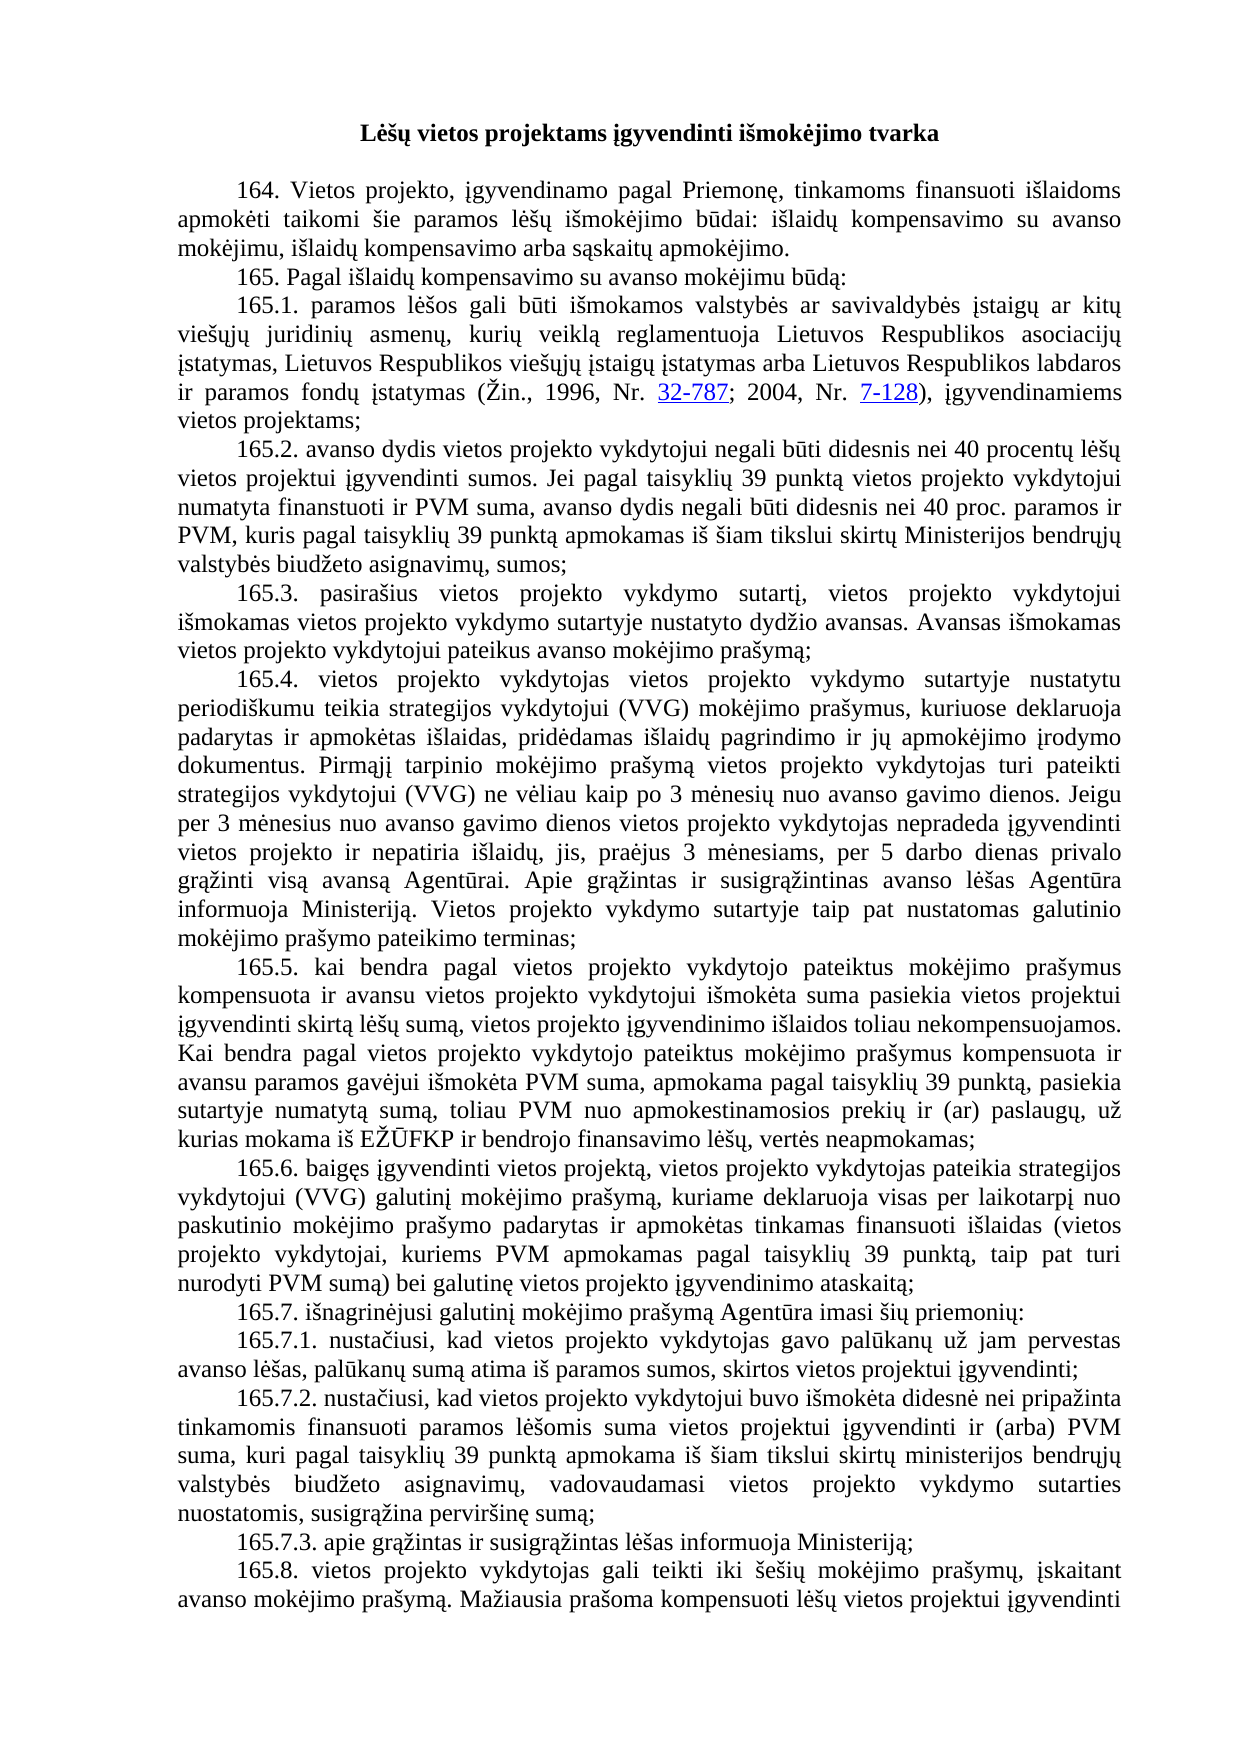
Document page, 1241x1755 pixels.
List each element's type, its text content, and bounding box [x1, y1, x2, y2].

text 165.2. avanso dydis vietos projekto vykdytojui negali būti didesnis nei 40 procentų lėšų vietos projektui įgyvendinti sumos. Jei pagal taisyklių 39 punktą vietos projekto vykdytojui numatyta finanstuoti ir PVM suma, avanso dydis negali būti didesnis nei 40 proc. paramos ir PVM, kuris pagal taisyklių 39 punktą apmokamas iš šiam tikslui skirtų Ministerijos bendrųjų valstybės biudžeto asignavimų, sumos; [177, 434, 1122, 578]
text 165.7.1. nustačiusi, kad vietos projekto vykdytojas gavo palūkanų už jam pervestas avanso lėšas, palūkanų sumą atima iš paramos sumos, skirtos vietos projektui įgyvendinti; [177, 1326, 1122, 1383]
text 165.8. vietos projekto vykdytojas gali teikti iki šešių mokėjimo prašymų, įskaitant avanso mokėjimo prašymą. Mažiausia prašoma kompensuoti lėšų vietos projektui įgyvendinti [177, 1556, 1122, 1613]
text 165. Pagal išlaidų kompensavimo su avanso mokėjimu būdą: [177, 262, 1122, 291]
text 165.6. baigęs įgyvendinti vietos projektą, vietos projekto vykdytojas pateikia strategijos vykdytojui (VVG) galutinį mokėjimo prašymą, kuriame deklaruoja visas per laikotarpį nuo paskutinio mokėjimo prašymo padarytas ir apmokėtas tinkamas finansuoti išlaidas (vietos projekto vykdytojai, kuriems PVM apmokamas pagal taisyklių 39 punktą, taip pat turi nurodyti PVM sumą) bei galutinę vietos projekto įgyvendinimo ataskaitą; [177, 1153, 1122, 1297]
text 165.7.2. nustačiusi, kad vietos projekto vykdytojui buvo išmokėta didesnė nei pripažinta tinkamomis finansuoti paramos lėšomis suma vietos projektui įgyvendinti ir (arba) PVM suma, kuri pagal taisyklių 39 punktą apmokama iš šiam tikslui skirtų ministerijos bendrųjų valstybės biudžeto asignavimų, vadovaudamasi vietos projekto vykdymo sutarties nuostatomis, susigrąžina perviršinę sumą; [177, 1383, 1122, 1527]
text 165.3. pasirašius vietos projekto vykdymo sutartį, vietos projekto vykdytojui išmokamas vietos projekto vykdymo sutartyje nustatyto dydžio avansas. Avansas išmokamas vietos projekto vykdytojui pateikus avanso mokėjimo prašymą; [177, 578, 1122, 664]
text 165.7. išnagrinėjusi galutinį mokėjimo prašymą Agentūra imasi šių priemonių: [177, 1297, 1122, 1326]
text 165.4. vietos projekto vykdytojas vietos projekto vykdymo sutartyje nustatytu periodiškumu teikia strategijos vykdytojui (VVG) mokėjimo prašymus, kuriuose deklaruoja padarytas ir apmokėtas išlaidas, pridėdamas išlaidų pagrindimo ir jų apmokėjimo įrodymo dokumentus. Pirmąjį tarpinio mokėjimo prašymą vietos projekto vykdytojas turi pateikti strategijos vykdytojui (VVG) ne vėliau kaip po 3 mėnesių nuo avanso gavimo dienos. Jeigu per 3 mėnesius nuo avanso gavimo dienos vietos projekto vykdytojas nepradeda įgyvendinti vietos projekto ir nepatiria išlaidų, jis, praėjus 3 mėnesiams, per 5 darbo dienas privalo grąžinti visą avansą Agentūrai. Apie grąžintas ir susigrąžintinas avanso lėšas Agentūra informuoja Ministeriją. Vietos projekto vykdymo sutartyje taip pat nustatomas galutinio mokėjimo prašymo pateikimo terminas; [177, 664, 1122, 952]
text 164. Vietos projekto, įgyvendinamo pagal Priemonę, tinkamoms finansuoti išlaidoms apmokėti taikomi šie paramos lėšų išmokėjimo būdai: išlaidų kompensavimo su avanso mokėjimu, išlaidų kompensavimo arba sąskaitų apmokėjimo. [177, 176, 1122, 262]
text Lėšų vietos projektams įgyvendinti išmokėjimo tvarka [177, 118, 1122, 147]
text 165.1. paramos lėšos gali būti išmokamos valstybės ar savivaldybės įstaigų ar kitų viešųjų juridinių asmenų, kurių veiklą reglamentuoja Lietuvos Respublikos asociacijų įstatymas, Lietuvos Respublikos viešųjų įstaigų įstatymas arba Lietuvos Respublikos labdaros ir paramos fondų įstatymas (Žin., 1996, Nr. 32-787; 2004, Nr. 7-128), įgyvendinamiems vietos projektams; [177, 291, 1122, 434]
text 165.5. kai bendra pagal vietos projekto vykdytojo pateiktus mokėjimo prašymus kompensuota ir avansu vietos projekto vykdytojui išmokėta suma pasiekia vietos projektui įgyvendinti skirtą lėšų sumą, vietos projekto įgyvendinimo išlaidos toliau nekompensuojamos. Kai bendra pagal vietos projekto vykdytojo pateiktus mokėjimo prašymus kompensuota ir avansu paramos gavėjui išmokėta PVM suma, apmokama pagal taisyklių 39 punktą, pasiekia sutartyje numatytą sumą, toliau PVM nuo apmokestinamosios prekių ir (ar) paslaugų, už kurias mokama iš EŽŪFKP ir bendrojo finansavimo lėšų, vertės neapmokamas; [177, 952, 1122, 1153]
text 165.7.3. apie grąžintas ir susigrąžintas lėšas informuoja Ministeriją; [177, 1527, 1122, 1556]
